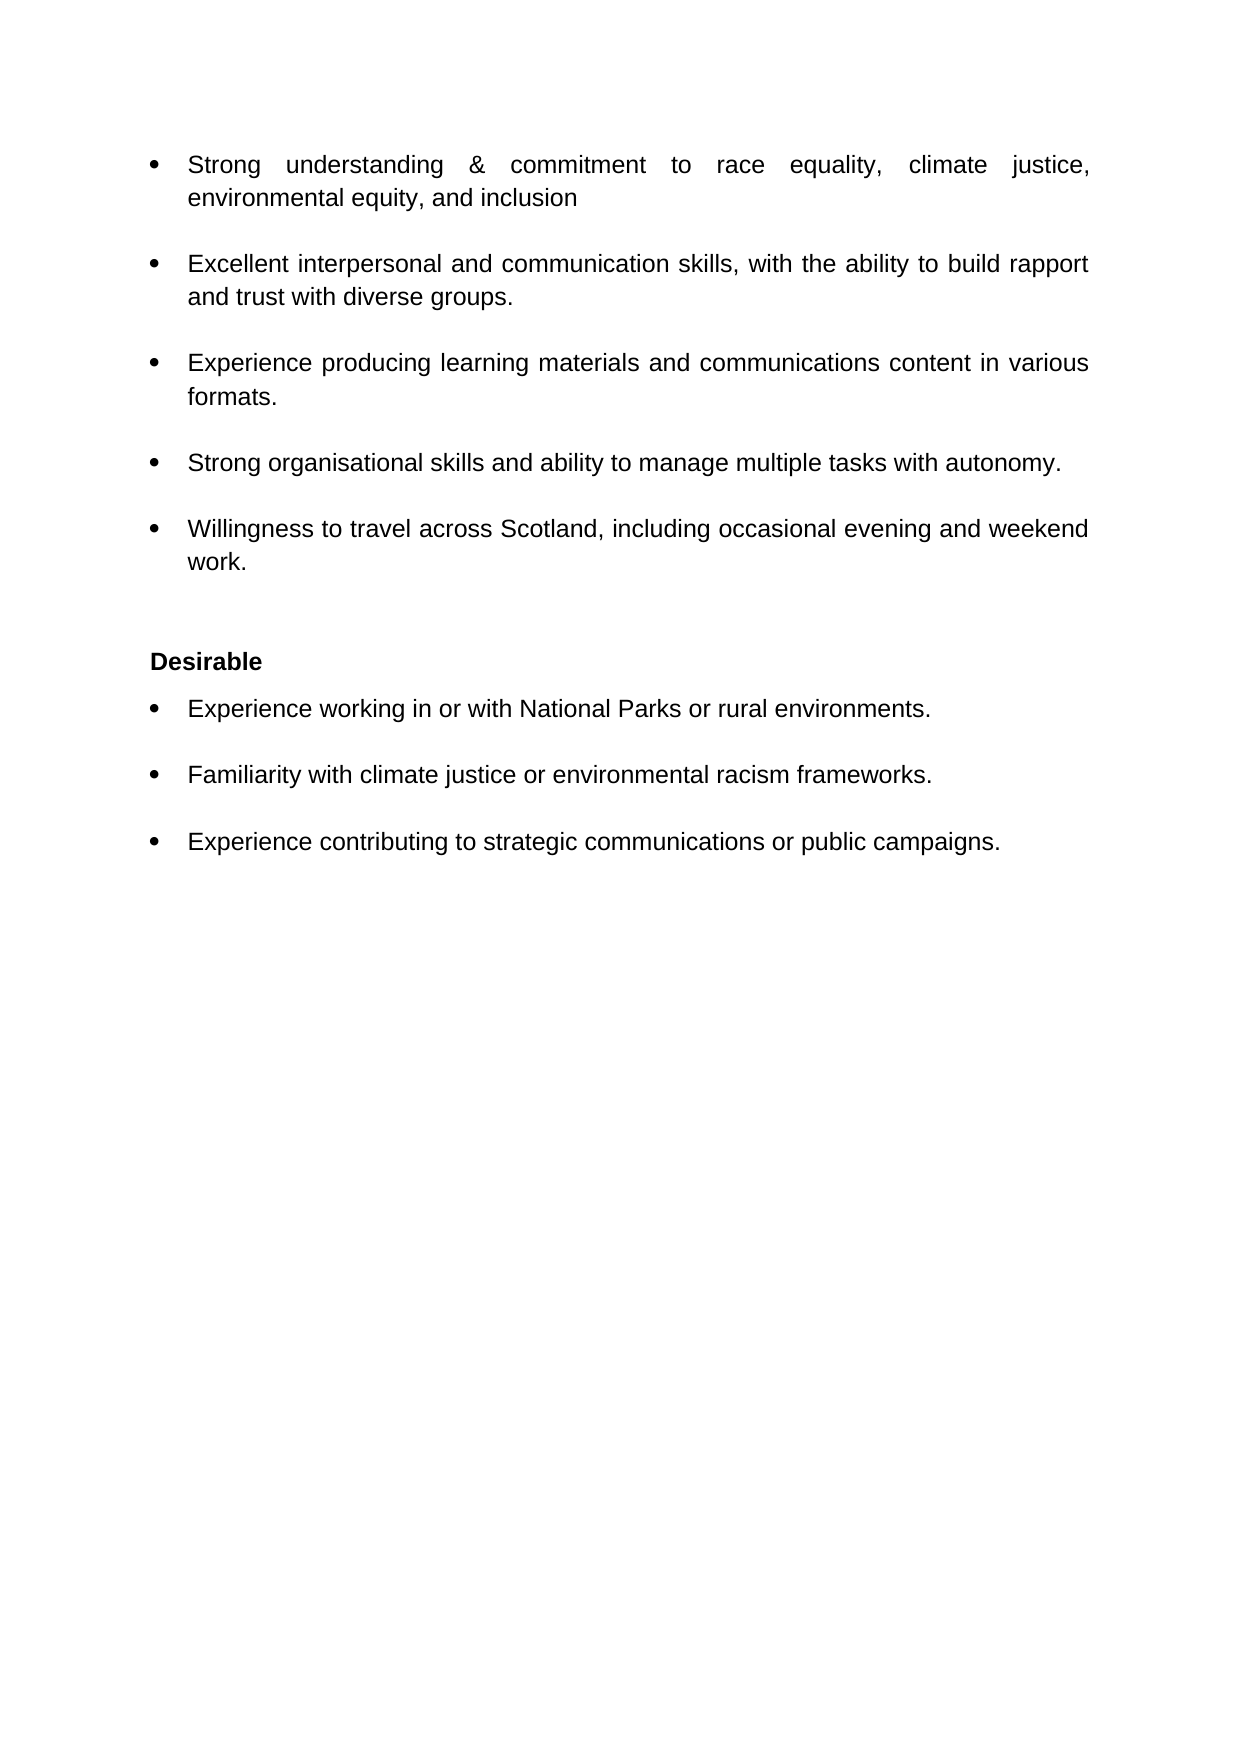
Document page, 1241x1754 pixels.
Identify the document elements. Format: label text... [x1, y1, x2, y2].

text Desirable [150, 647, 1090, 676]
list Willingness to travel across Scotland, including occasional evening and weekend work. [150, 514, 1090, 576]
list Excellent interpersonal and communication skills, with the ability to build rapport and trust with diverse groups. [150, 249, 1090, 311]
list Experience producing learning materials and communications content in various formats. [150, 348, 1090, 410]
list Familiarity with climate justice or environmental racism frameworks. [150, 760, 1090, 789]
list Experience working in or with National Parks or rural environments. [150, 694, 1090, 723]
list Strong understanding & commitment to race equality, climate justice, environmental equity, and inclusion [150, 150, 1090, 212]
list Strong organisational skills and ability to manage multiple tasks with autonomy. [150, 447, 1090, 476]
list Experience contributing to strategic communications or public campaigns. [150, 826, 1090, 855]
